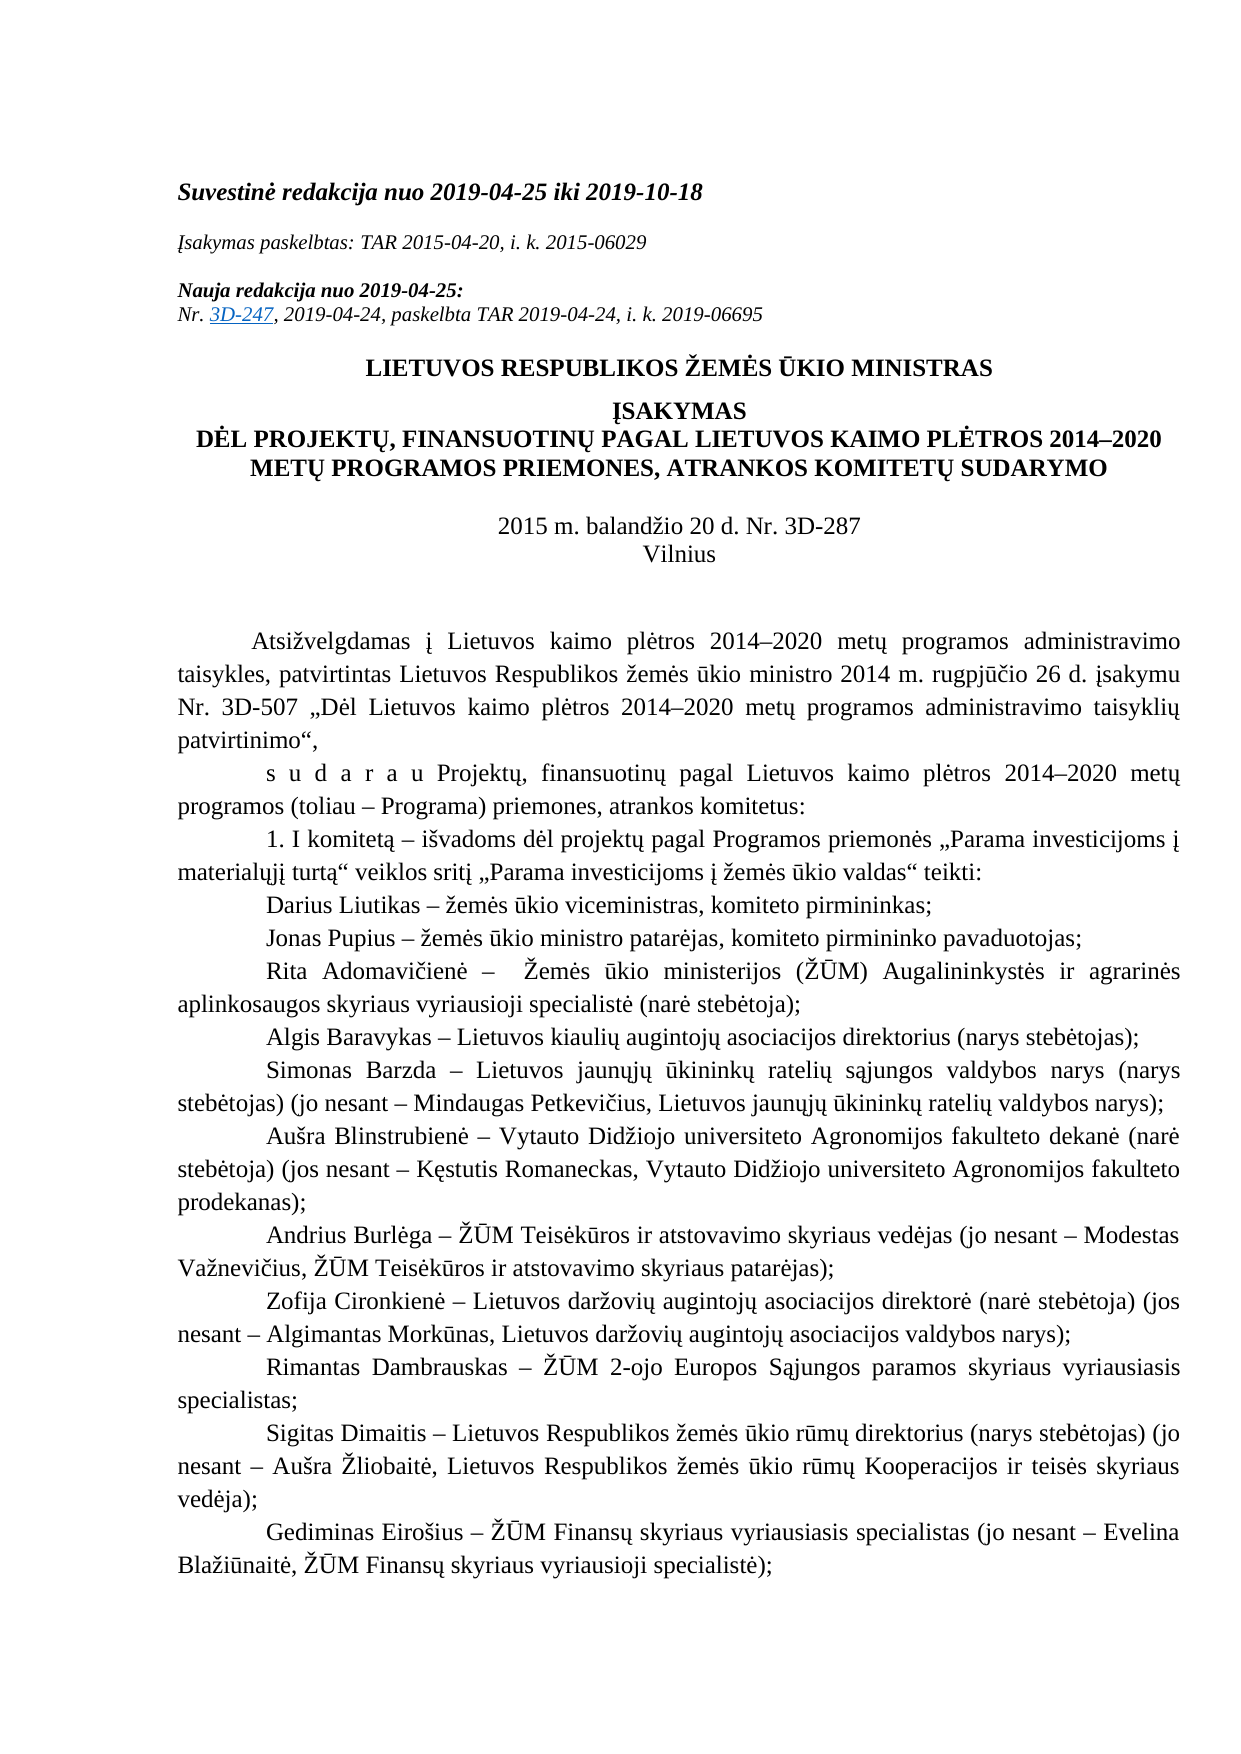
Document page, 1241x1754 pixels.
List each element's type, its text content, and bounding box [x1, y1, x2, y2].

text Sigitas Dimaitis – Lietuvos Respublikos žemės ūkio rūmų direktorius (narys stebėtojas) (jo nesant – Aušra Žliobaitė, Lietuvos Respublikos žemės ūkio rūmų Kooperacijos ir teisės skyriaus vedėja); [177, 1418, 1181, 1513]
text Įsakymas paskelbtas: TAR 2015-04-20, i. k. 2015-06029 [177, 230, 1181, 254]
text s u d a r a u Projektų, finansuotinų pagal Lietuvos kaimo plėtros 2014–2020 metų programos (toliau – Programa) priemones, atrankos komitetus: [177, 758, 1181, 819]
text DĖL PROJEKTŲ, FINANSUOTINŲ PAGAL LIETUVOS KAIMO PLĖTROS 2014–2020 METŲ PROGRAMOS PRIEMONES, ATRANKOS KOMITETŲ SUDARYMO [177, 424, 1181, 482]
text Zofija Cironkienė – Lietuvos daržovių augintojų asociacijos direktorė (narė stebėtoja) (jos nesant – Algimantas Morkūnas, Lietuvos daržovių augintojų asociacijos valdybos narys); [177, 1286, 1181, 1348]
text LIETUVOS RESPUBLIKOS ŽEMĖS ŪKIO MINISTRAS [177, 353, 1181, 381]
text Suvestinė redakcija nuo 2019-04-25 iki 2019-10-18 [177, 177, 1181, 206]
text Algis Baravykas – Lietuvos kiaulių augintojų asociacijos direktorius (narys stebėtojas); [177, 1022, 1181, 1051]
text Simonas Barzda – Lietuvos jaunųjų ūkininkų ratelių sąjungos valdybos narys (narys stebėtojas) (jo nesant – Mindaugas Petkevičius, Lietuvos jaunųjų ūkininkų ratelių valdybos narys); [177, 1055, 1181, 1117]
text Rimantas Dambrauskas – ŽŪM 2-ojo Europos Sąjungos paramos skyriaus vyriausiasis specialistas; [177, 1352, 1181, 1414]
text Andrius Burlėga – ŽŪM Teisėkūros ir atstovavimo skyriaus vedėjas (jo nesant – Modestas Važnevičius, ŽŪM Teisėkūros ir atstovavimo skyriaus patarėjas); [177, 1220, 1181, 1282]
text 2015 m. balandžio 20 d. Nr. 3D-287 [177, 511, 1181, 539]
text Gediminas Eirošius – ŽŪM Finansų skyriaus vyriausiasis specialistas (jo nesant – Evelina Blažiūnaitė, ŽŪM Finansų skyriaus vyriausioji specialistė); [177, 1517, 1181, 1579]
text Vilnius [177, 539, 1181, 568]
text Darius Liutikas – žemės ūkio viceministras, komiteto pirmininkas; [177, 890, 1181, 919]
text Aušra Blinstrubienė – Vytauto Didžiojo universiteto Agronomijos fakulteto dekanė (narė stebėtoja) (jos nesant – Kęstutis Romaneckas, Vytauto Didžiojo universiteto Agronomijos fakulteto prodekanas); [177, 1121, 1181, 1216]
text Nauja redakcija nuo 2019-04-25: [177, 278, 1181, 302]
text Atsižvelgdamas į Lietuvos kaimo plėtros 2014–2020 metų programos administravimo taisykles, patvirtintas Lietuvos Respublikos žemės ūkio ministro 2014 m. rugpjūčio 26 d. įsakymu Nr. 3D-507 „Dėl Lietuvos kaimo plėtros 2014–2020 metų programos administravimo taisyklių patvirtinimo“, [177, 626, 1181, 753]
text ĮSAKYMAS [177, 396, 1181, 424]
text 1. I komitetą – išvadoms dėl projektų pagal Programos priemonės „Parama investicijoms į materialųjį turtą“ veiklos sritį „Parama investicijoms į žemės ūkio valdas“ teikti: [177, 824, 1181, 886]
text Nr. 3D-247, 2019-04-24, paskelbta TAR 2019-04-24, i. k. 2019-06695 [177, 302, 1181, 326]
text Jonas Pupius – žemės ūkio ministro patarėjas, komiteto pirmininko pavaduotojas; [177, 923, 1181, 952]
text Rita Adomavičienė – Žemės ūkio ministerijos (ŽŪM) Augalininkystės ir agrarinės aplinkosaugos skyriaus vyriausioji specialistė (narė stebėtoja); [177, 956, 1181, 1018]
